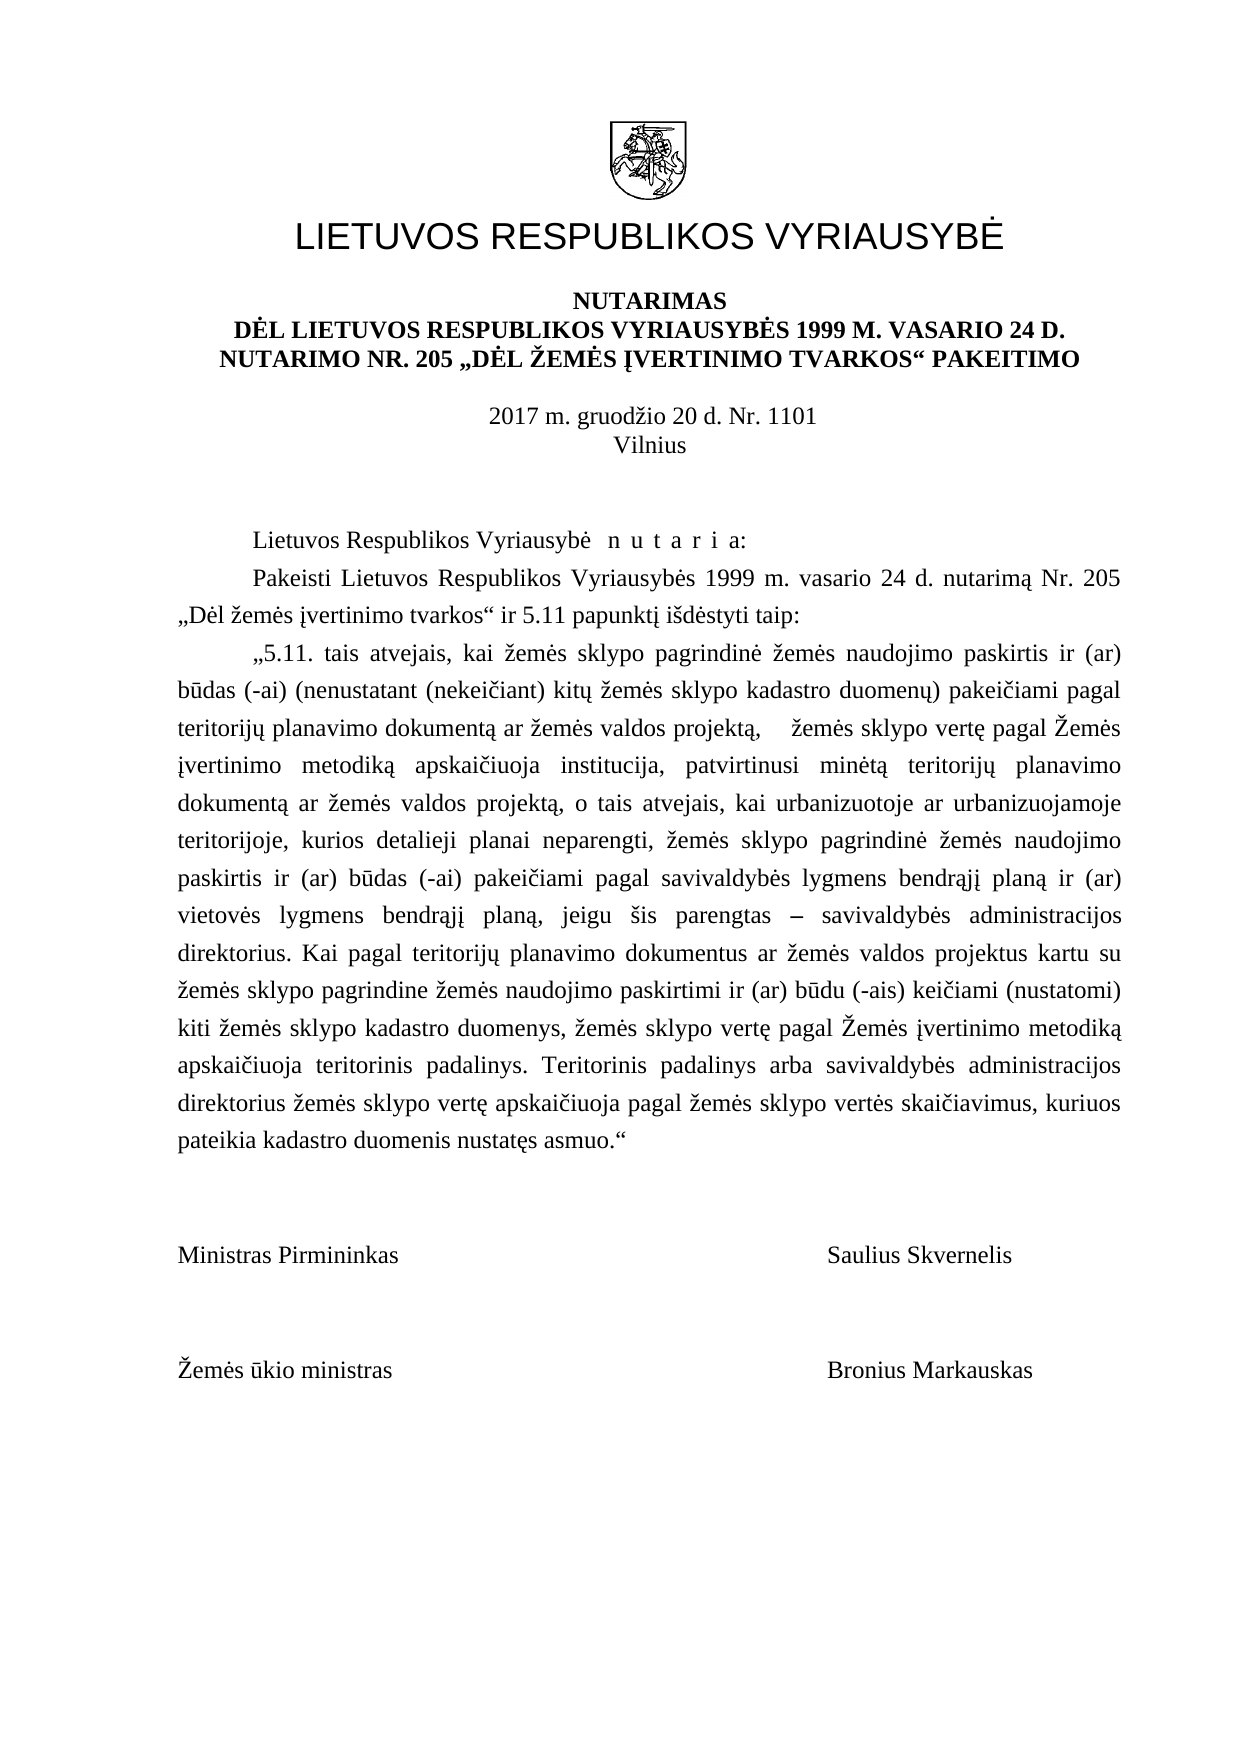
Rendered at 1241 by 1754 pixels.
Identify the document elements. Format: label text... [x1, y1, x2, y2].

text Vilnius [177, 430, 1122, 459]
text „5.11. tais atvejais, kai žemės sklypo pagrindinė žemės naudojimo paskirtis ir (ar) būdas (-ai) (nenustatant (nekeičiant) kitų žemės sklypo kadastro duomenų) pakeičiami pagal teritorijų planavimo dokumentą ar žemės valdos projektą, žemės sklypo vertę pagal Žemės įvertinimo metodiką apskaičiuoja institucija, patvirtinusi minėtą teritorijų planavimo dokumentą ar žemės valdos projektą, o tais atvejais, kai urbanizuotoje ar urbanizuojamoje teritorijoje, kurios detalieji planai neparengti, žemės sklypo pagrindinė žemės naudojimo paskirtis ir (ar) būdas (-ai) pakeičiami pagal savivaldybės lygmens bendrąjį planą ir (ar) vietovės lygmens bendrąjį planą, jeigu šis parengtas ‒ savivaldybės administracijos direktorius. Kai pagal teritorijų planavimo dokumentus ar žemės valdos projektus kartu su žemės sklypo pagrindine žemės naudojimo paskirtimi ir (ar) būdu (-ais) keičiami (nustatomi) kiti žemės sklypo kadastro duomenys, žemės sklypo vertę pagal Žemės įvertinimo metodiką apskaičiuoja teritorinis padalinys. Teritorinis padalinys arba savivaldybės administracijos direktorius žemės sklypo vertę apskaičiuoja pagal žemės sklypo vertės skaičiavimus, kuriuos pateikia kadastro duomenis nustatęs asmuo.“ [177, 629, 1122, 1154]
text Ministras Pirmininkas Saulius Skvernelis [177, 1240, 1122, 1269]
text DĖL LIETUVOS RESPUBLIKOS VYRIAUSYBĖS 1999 M. VASARIO 24 D. NUTARIMO NR. 205 „DĖL ŽEMĖS ĮVERTINIMO TVARKOS“ PAKEITIMO [177, 315, 1122, 373]
text nutarimas [177, 286, 1122, 315]
text Pakeisti Lietuvos Respublikos Vyriausybės 1999 m. vasario 24 d. nutarimą Nr. 205 „Dėl žemės įvertinimo tvarkos“ ir 5.11 papunktį išdėstyti taip: [177, 554, 1122, 629]
text Lietuvos Respublikos Vyriausybė [177, 214, 1122, 258]
text 2017 m. gruodžio 20 d. Nr. 1101 [177, 401, 1122, 430]
text Žemės ūkio ministras Bronius Markauskas [177, 1355, 1122, 1384]
text Lietuvos Respublikos Vyriausybė nutaria: [177, 516, 1122, 554]
